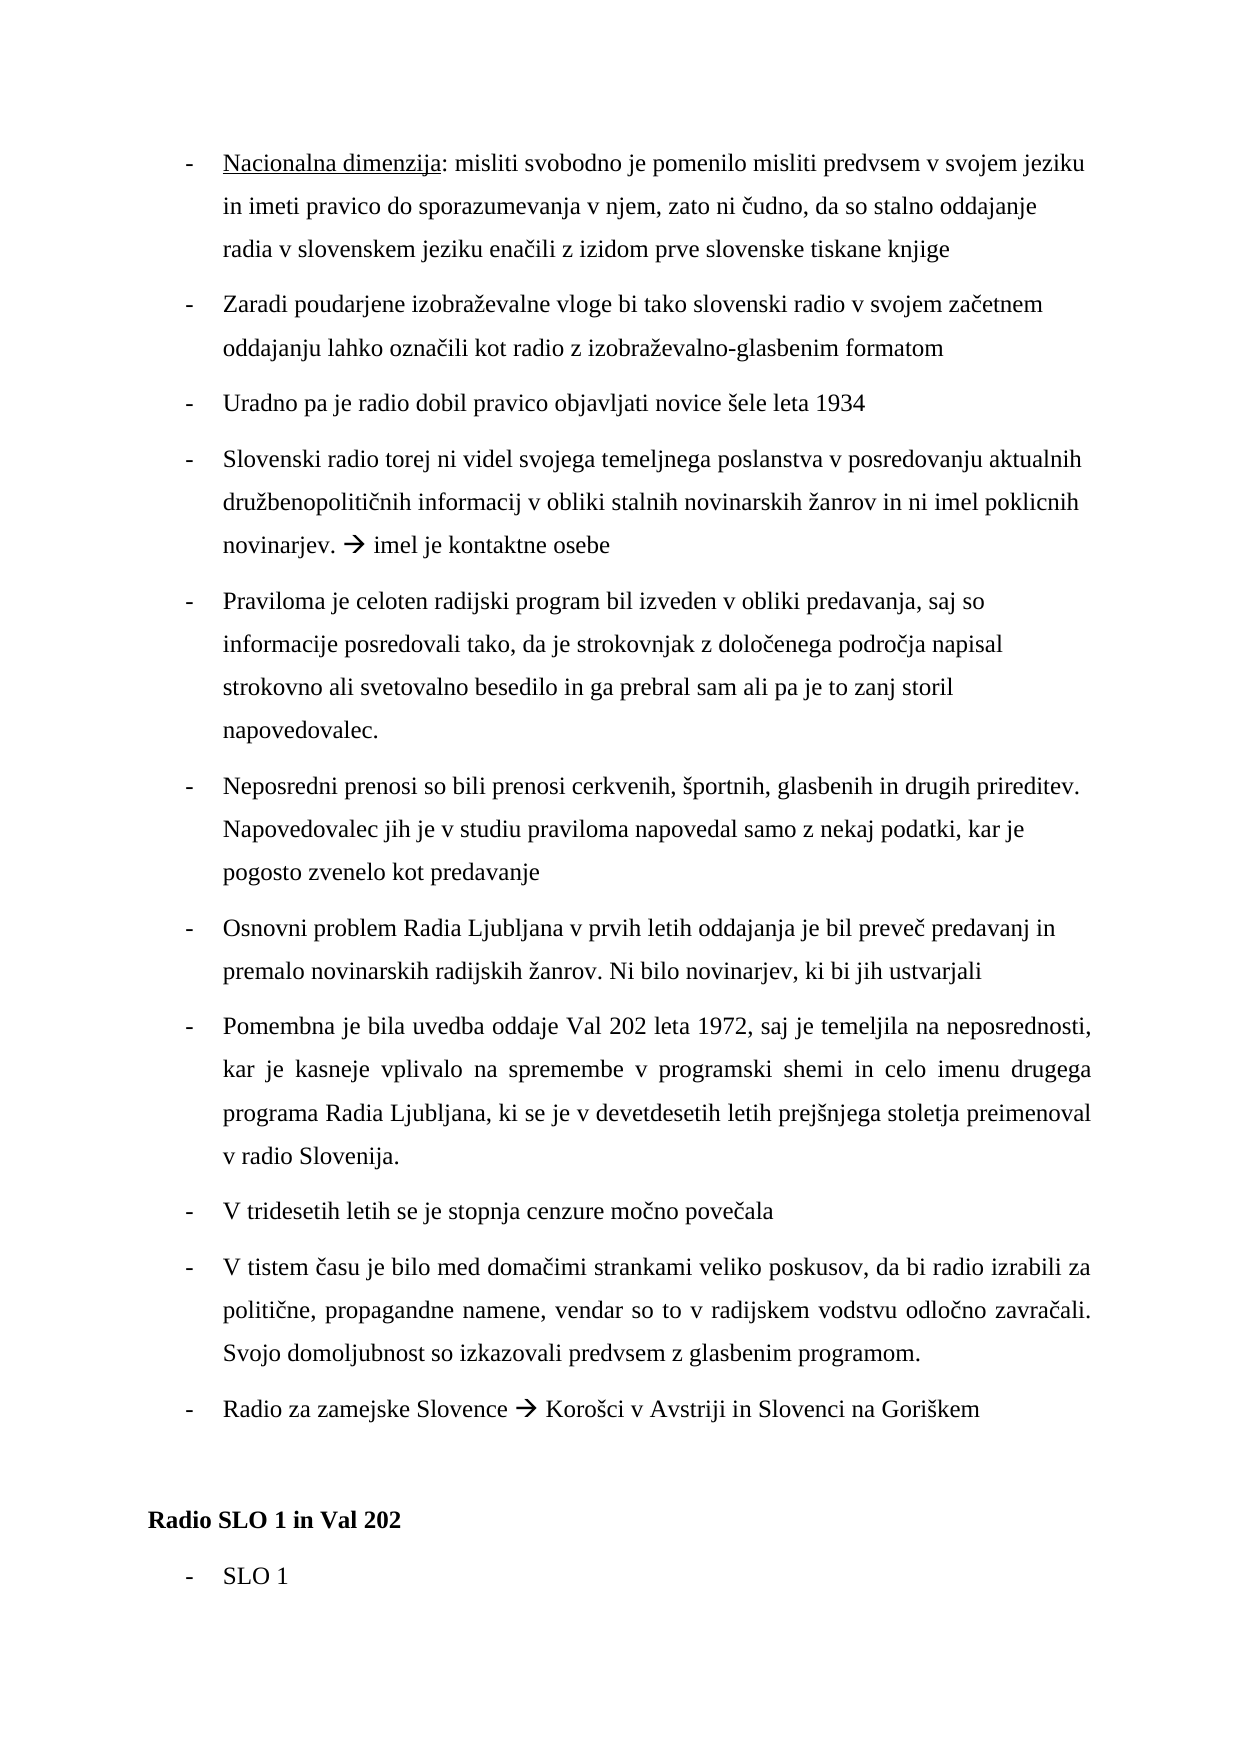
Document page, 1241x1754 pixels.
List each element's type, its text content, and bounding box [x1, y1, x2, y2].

list Slovenski radio torej ni videl svojega temeljnega poslanstva v posredovanju aktualnih družbenopolitičnih informacij v obliki stalnih novinarskih žanrov in ni imel poklicnih novinarjev.  imel je kontaktne osebe [185, 444, 1093, 559]
list Praviloma je celoten radijski program bil izveden v obliki predavanja, saj so informacije posredovali tako, da je strokovnjak z določenega področja napisal strokovno ali svetovalno besedilo in ga prebral sam ali pa je to zanj storil napovedovalec. [185, 586, 1093, 744]
text Radio SLO 1 in Val 202 [148, 1505, 1093, 1534]
list SLO 1 [185, 1561, 1093, 1589]
list Zaradi poudarjene izobraževalne vloge bi tako slovenski radio v svojem začetnem oddajanju lahko označili kot radio z izobraževalno-glasbenim formatom [185, 289, 1093, 361]
list V tistem času je bilo med domačimi strankami veliko poskusov, da bi radio izrabili za politične, propagandne namene, vendar so to v radijskem vodstvu odločno zavračali. Svojo domoljubnost so izkazovali predvsem z glasbenim programom. [185, 1252, 1093, 1367]
list V tridesetih letih se je stopnja cenzure močno povečala [185, 1196, 1093, 1225]
list Radio za zamejske Slovence  Korošci v Avstriji in Slovenci na Goriškem [185, 1394, 1093, 1423]
list Pomembna je bila uvedba oddaje Val 202 leta 1972, saj je temeljila na neposrednosti, kar je kasneje vplivalo na spremembe v programski shemi in celo imenu drugega programa Radia Ljubljana, ki se je v devetdesetih letih prejšnjega stoletja preimenoval v radio Slovenija. [185, 1011, 1093, 1169]
list Neposredni prenosi so bili prenosi cerkvenih, športnih, glasbenih in drugih prireditev. Napovedovalec jih je v studiu praviloma napovedal samo z nekaj podatki, kar je pogosto zvenelo kot predavanje [185, 771, 1093, 886]
list Nacionalna dimenzija: misliti svobodno je pomenilo misliti predvsem v svojem jeziku in imeti pravico do sporazumevanja v njem, zato ni čudno, da so stalno oddajanje radia v slovenskem jeziku enačili z izidom prve slovenske tiskane knjige [185, 148, 1093, 263]
list Osnovni problem Radia Ljubljana v prvih letih oddajanja je bil preveč predavanj in premalo novinarskih radijskih žanrov. Ni bilo novinarjev, ki bi jih ustvarjali [185, 913, 1093, 984]
list Uradno pa je radio dobil pravico objavljati novice šele leta 1934 [185, 388, 1093, 417]
